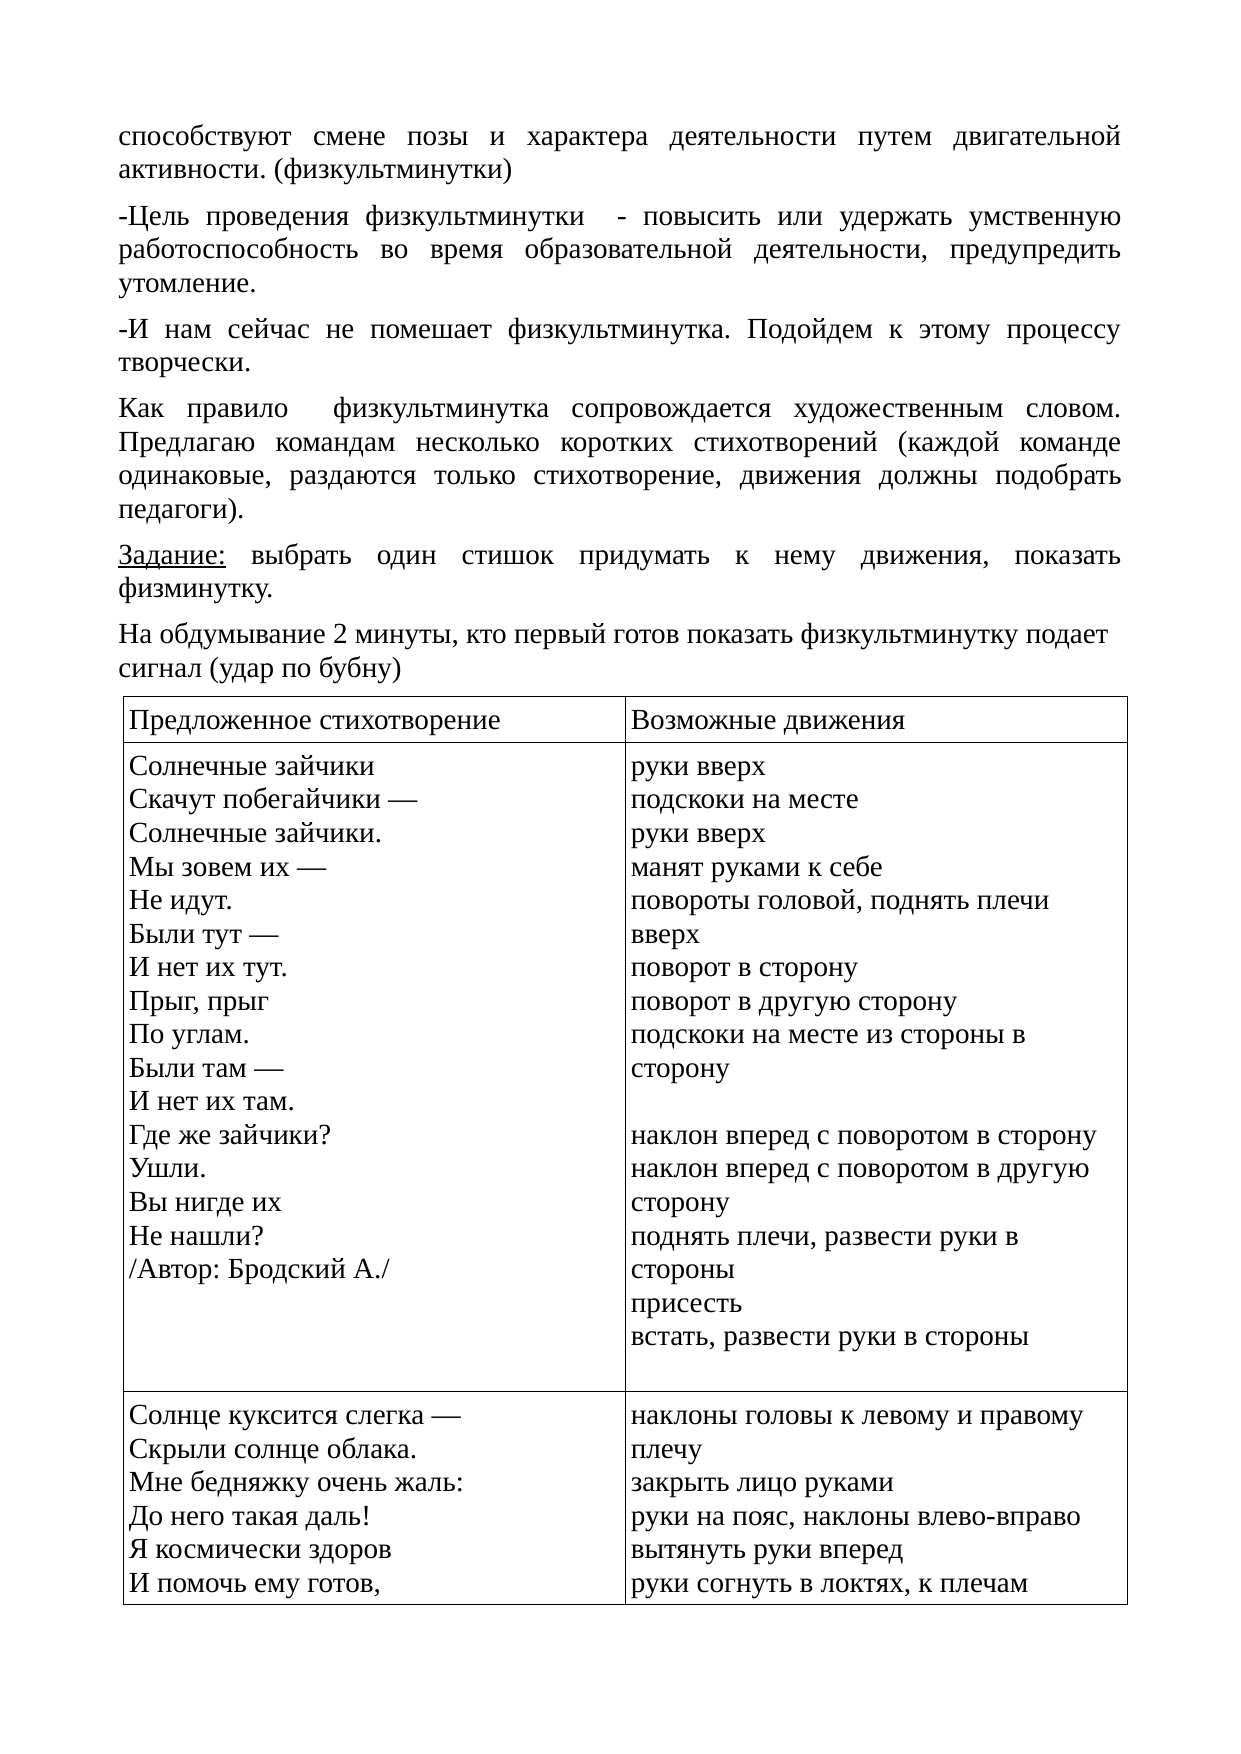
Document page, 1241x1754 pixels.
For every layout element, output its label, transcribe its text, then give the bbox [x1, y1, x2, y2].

table_cell Солнце куксится слегка — Скрыли солнце облака. Мне бедняжку очень жаль: До него такая даль! Я космически здоров И помочь ему готов, [124, 1392, 625, 1604]
text Задание: выбрать один стишок придумать к нему движения, показать физминутку. [118, 537, 1122, 604]
text На обдумывание 2 минуты, кто первый готов показать физкультминутку подает сигнал (удар по бубну) [118, 617, 1122, 684]
table_cell руки вверх подскоки на месте руки вверх манят руками к себе повороты головой, поднять плечи вверх поворот в сторону поворот в другую сторону подскоки на месте из стороны в сторону наклон вперед с поворотом в сторону наклон вперед с поворотом в другую сторону поднять плечи, развести руки в стороны присесть встать, развести руки в стороны [626, 743, 1127, 1391]
table_header Возможные движения [626, 697, 1127, 742]
table_header Предложенное стихотворение [124, 697, 625, 742]
text -Цель проведения физкультминутки - повысить или удержать умственную работоспособность во время образовательной деятельности, предупредить утомление. [118, 198, 1122, 298]
table_cell наклоны головы к левому и правому плечу закрыть лицо руками руки на пояс, наклоны влево-вправо вытянуть руки вперед руки согнуть в локтях, к плечам [626, 1392, 1127, 1604]
text Как правило физкультминутка сопровождается художественным словом. Предлагаю командам несколько коротких стихотворений (каждой команде одинаковые, раздаются только стихотворение, движения должны подобрать педагоги). [118, 390, 1122, 524]
table_cell Солнечные зайчики Скачут побегайчики — Солнечные зайчики. Мы зовем их — Не идут. Были тут — И нет их тут. Прыг, прыг По углам. Были там — И нет их там. Где же зайчики? Ушли. Вы нигде их Не нашли? /Автор: Бродский А./ [124, 743, 625, 1391]
text -И нам сейчас не помешает физкультминутка. Подойдем к этому процессу творчески. [118, 311, 1122, 378]
text способствуют смене позы и характера деятельности путем двигательной активности. (физкультминутки) [118, 118, 1122, 185]
